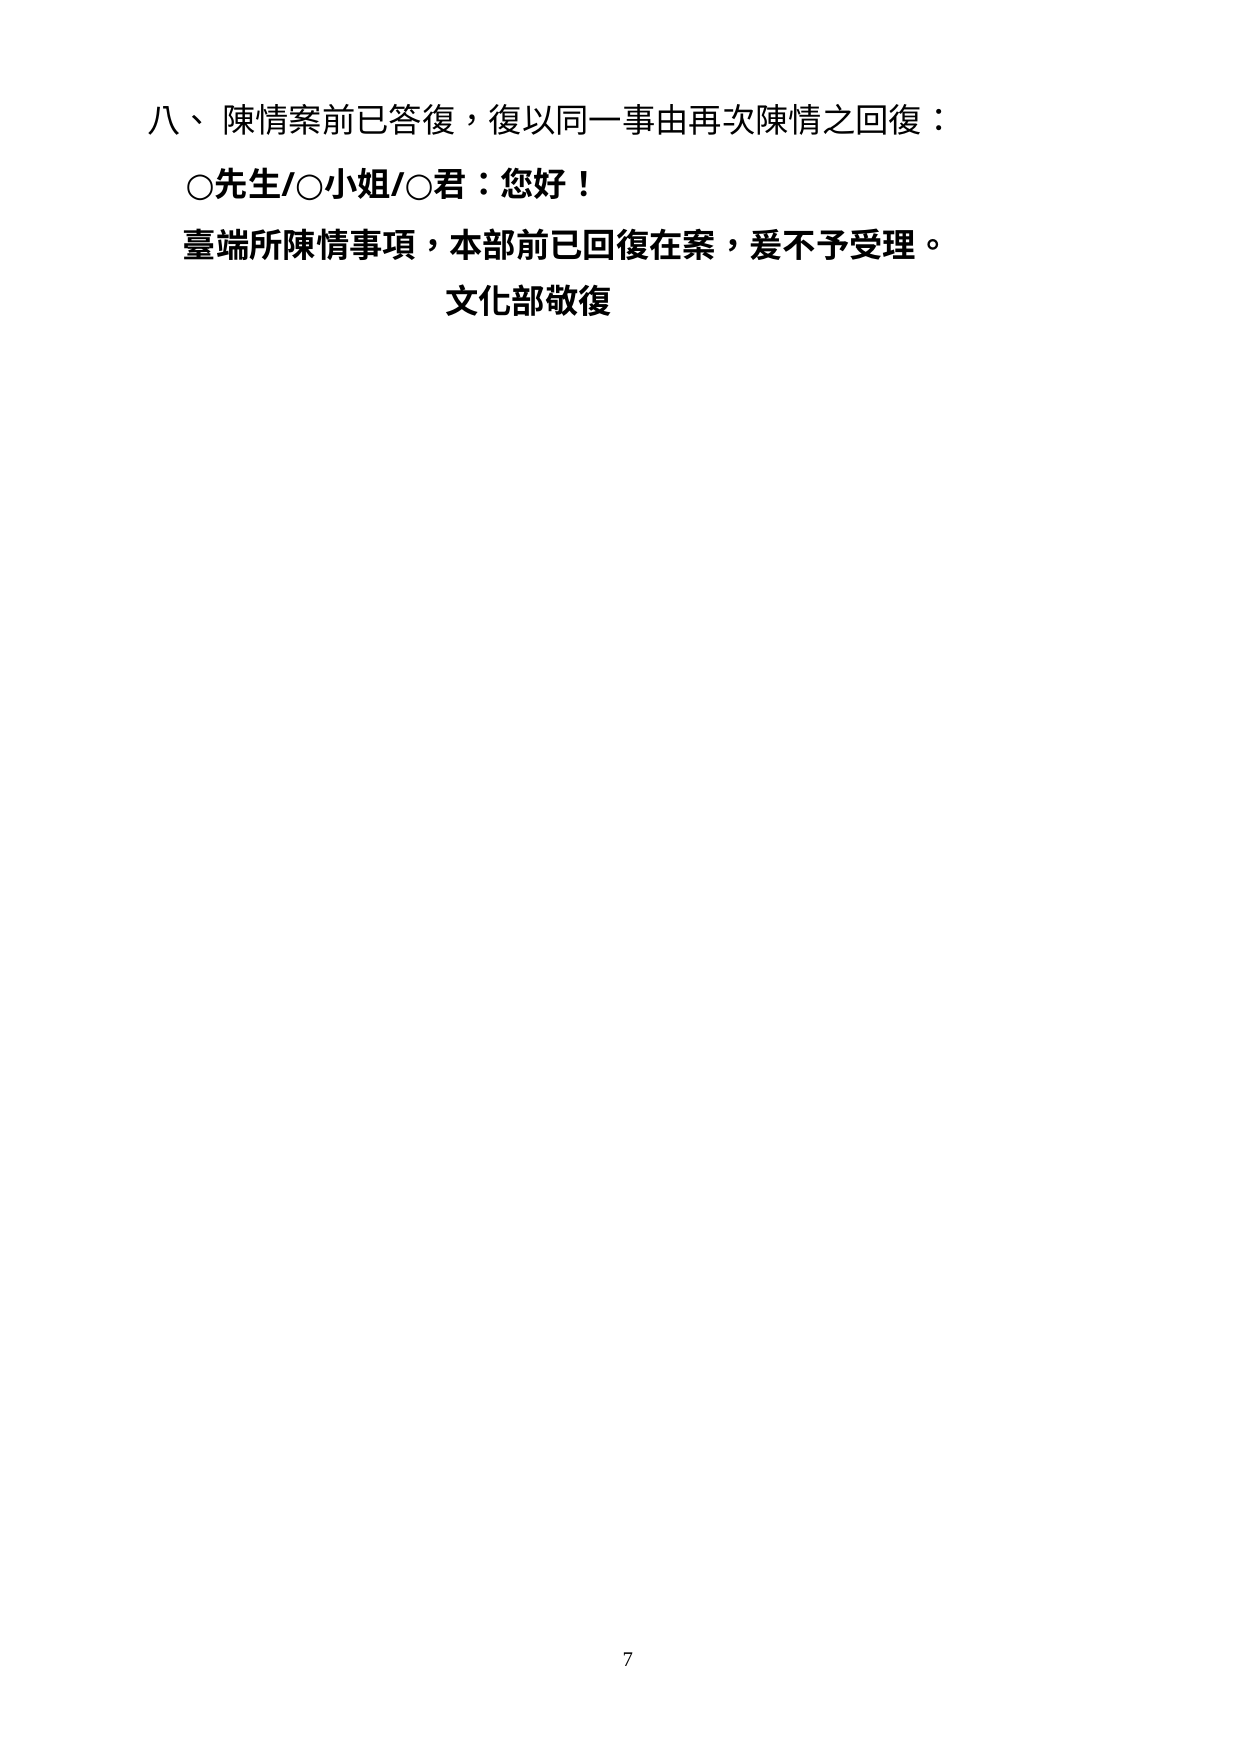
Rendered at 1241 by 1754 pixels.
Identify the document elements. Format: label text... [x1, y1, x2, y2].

text 文化部敬復 [133, 280, 906, 322]
list 陳情案前已答復，復以同一事由再次陳情之回復： [147, 99, 1122, 141]
text ○先生/○小姐/○君：您好！ [185, 159, 1122, 205]
text 臺端所陳情事項，本部前已回復在案，爰不予受理。 [182, 205, 1122, 280]
